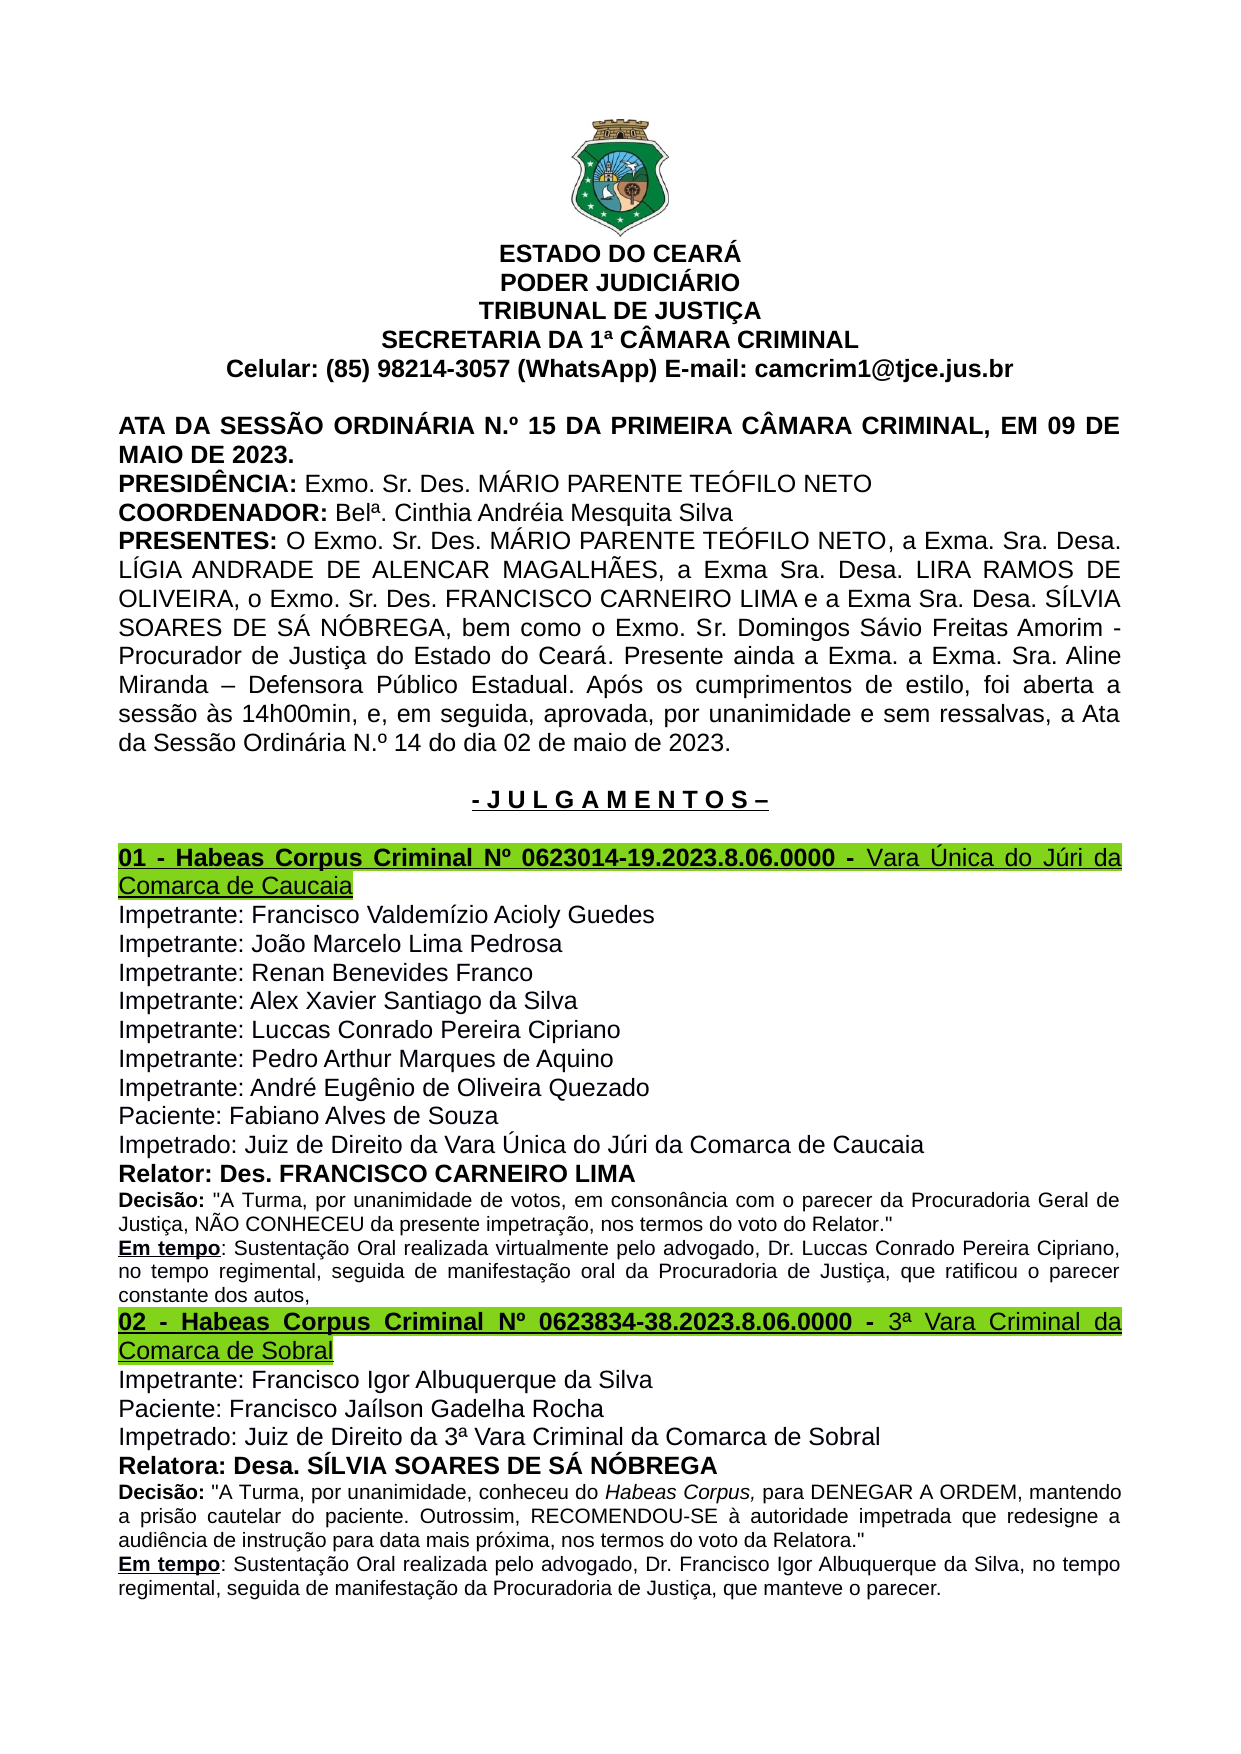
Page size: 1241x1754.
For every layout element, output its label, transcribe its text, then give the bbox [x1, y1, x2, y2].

text Impetrado: Juiz de Direito da 3ª Vara Criminal da Comarca de Sobral [118, 1422, 1122, 1451]
text Relatora: Desa. SÍLVIA SOARES DE SÁ NÓBREGA [118, 1451, 1122, 1480]
text Impetrante: Pedro Arthur Marques de Aquino [118, 1044, 1122, 1072]
text Impetrado: Juiz de Direito da Vara Única do Júri da Comarca de Caucaia [118, 1130, 1122, 1159]
text Impetrante: Luccas Conrado Pereira Cipriano [118, 1015, 1122, 1044]
text Paciente: Fabiano Alves de Souza [118, 1101, 1122, 1130]
text Paciente: Francisco Jaílson Gadelha Rocha [118, 1393, 1122, 1422]
text Em tempo: Sustentação Oral realizada virtualmente pelo advogado, Dr. Luccas Conrado Pereira Cipriano, no tempo regimental, seguida de manifestação oral da Procuradoria de Justiça, que ratificou o parecer constante dos autos, [118, 1235, 1122, 1307]
text 01 - Habeas Corpus Criminal Nº 0623014-19.2023.8.06.0000 - Vara Única do Júri da [118, 842, 1122, 868]
text ESTADO DO CEARÁ [118, 239, 1122, 267]
text Decisão: "A Turma, por unanimidade, conheceu do Habeas Corpus, para DENEGAR A ORDEM, mantendo a prisão cautelar do paciente. Outrossim, RECOMENDOU-SE à autoridade impetrada que redesigne a audiência de instrução para data mais próxima, nos termos do voto da Relatora." [118, 1480, 1122, 1552]
text Decisão: "A Turma, por unanimidade de votos, em consonância com o parecer da Procuradoria Geral de Justiça, NÃO CONHECEU da presente impetração, nos termos do voto do Relator." [118, 1187, 1122, 1235]
text PRESIDÊNCIA: Exmo. Sr. Des. MÁRIO PARENTE TEÓFILO NETO [118, 469, 1122, 497]
text 02 - Habeas Corpus Criminal Nº 0623834-38.2023.8.06.0000 - 3ª Vara Criminal da [118, 1307, 1122, 1332]
text Comarca de Caucaia [118, 869, 1122, 900]
text TRIBUNAL DE JUSTIÇA [118, 296, 1122, 325]
picture [570, 118, 671, 239]
text Impetrante: Alex Xavier Santiago da Silva [118, 986, 1122, 1015]
text Relator: Des. FRANCISCO CARNEIRO LIMA [118, 1159, 1122, 1187]
text Em tempo: Sustentação Oral realizada pelo advogado, Dr. Francisco Igor Albuquerque da Silva, no tempo regimental, seguida de manifestação da Procuradoria de Justiça, que manteve o parecer. [118, 1552, 1122, 1599]
text COORDENADOR: Belª. Cinthia Andréia Mesquita Silva [118, 497, 1122, 526]
text Impetrante: João Marcelo Lima Pedrosa [118, 929, 1122, 957]
text Impetrante: Francisco Valdemízio Acioly Guedes [118, 900, 1122, 929]
text PODER JUDICIÁRIO [118, 267, 1122, 296]
text Celular: (85) 98214-3057 (WhatsApp) E-mail: camcrim1@tjce.jus.br [118, 354, 1122, 382]
text SECRETARIA DA 1ª CÂMARA CRIMINAL [118, 325, 1122, 354]
text PRESENTES: O Exmo. Sr. Des. MÁRIO PARENTE TEÓFILO NETO, a Exma. Sra. Desa. LÍGIA ANDRADE DE ALENCAR MAGALHÃES, a Exma Sra. Desa. LIRA RAMOS DE OLIVEIRA, o Exmo. Sr. Des. FRANCISCO CARNEIRO LIMA e a Exma Sra. Desa. SÍLVIA SOARES DE SÁ NÓBREGA, bem como o Exmo. Sr. Domingos Sávio Freitas Amorim - Procurador de Justiça do Estado do Ceará. Presente ainda a Exma. a Exma. Sra. Aline Miranda – Defensora Público Estadual. Após os cumprimentos de estilo, foi aberta a sessão às 14h00min, e, em seguida, aprovada, por unanimidade e sem ressalvas, a Ata da Sessão Ordinária N.º 14 do dia 02 de maio de 2023. [118, 526, 1122, 756]
text ATA DA SESSÃO ORDINÁRIA N.º 15 DA PRIMEIRA CÂMARA CRIMINAL, EM 09 DE MAIO DE 2023. [118, 411, 1122, 469]
text Impetrante: Francisco Igor Albuquerque da Silva [118, 1365, 1122, 1393]
text Comarca de Sobral [118, 1334, 1122, 1365]
text Impetrante: André Eugênio de Oliveira Quezado [118, 1072, 1122, 1101]
text Impetrante: Renan Benevides Franco [118, 957, 1122, 986]
text - J U L G A M E N T O S – [118, 785, 1122, 814]
